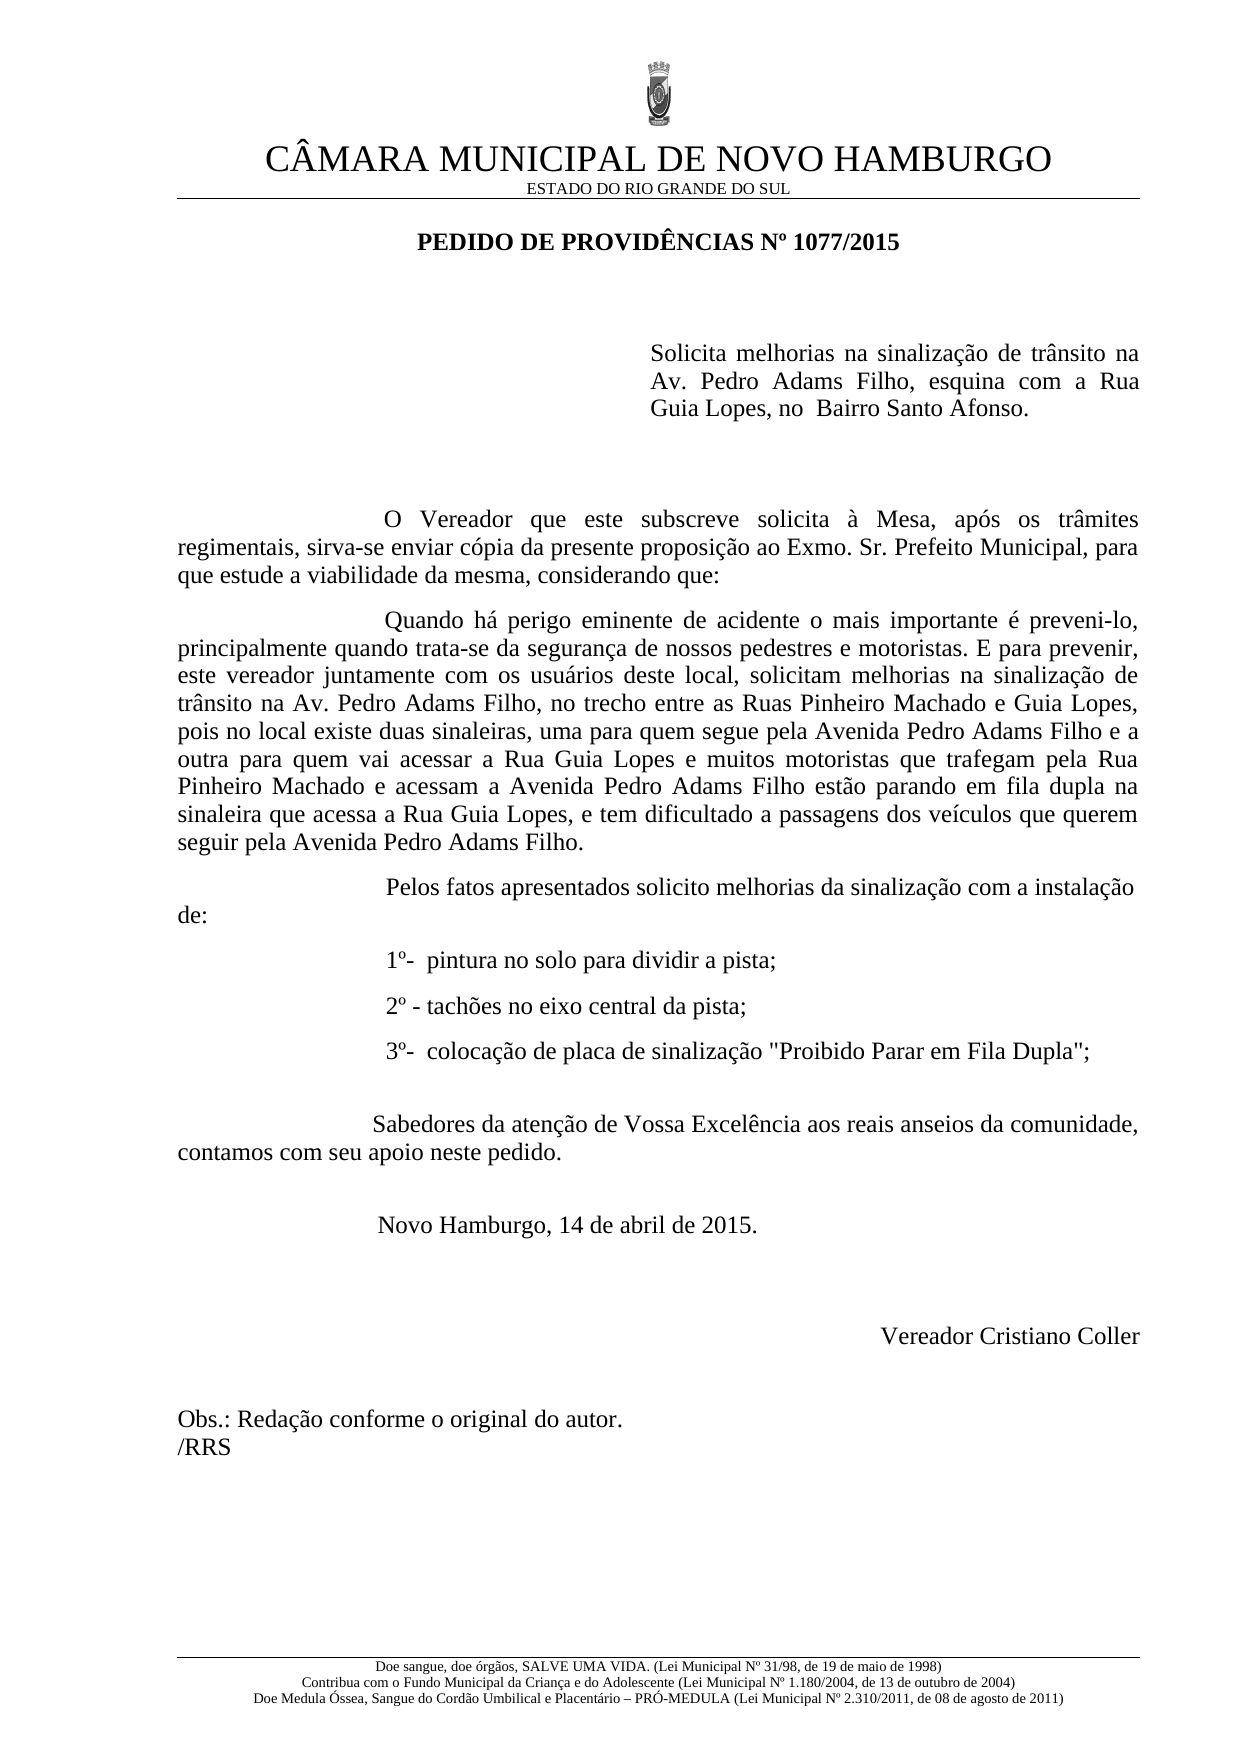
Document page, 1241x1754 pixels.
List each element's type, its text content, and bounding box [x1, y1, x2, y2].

text PEDIDO DE PROVIDÊNCIAS Nº 1077/2015 [177, 228, 1140, 256]
text /RRS [177, 1433, 1140, 1461]
text O Vereador que este subscreve solicita à Mesa, após os trâmites regimentais, sirva-se enviar cópia da presente proposição ao Exmo. Sr. Prefeito Municipal, para que estude a viabilidade da mesma, considerando que: [177, 505, 1140, 588]
text 2º - tachões no eixo central da pista; [177, 992, 1140, 1019]
text Quando há perigo eminente de acidente o mais importante é preveni-lo, principalmente quando trata-se da segurança de nossos pedestres e motoristas. E para prevenir, este vereador juntamente com os usuários deste local, solicitam melhorias na sinalização de trânsito na Av. Pedro Adams Filho, no trecho entre as Ruas Pinheiro Machado e Guia Lopes, pois no local existe duas sinaleiras, uma para quem segue pela Avenida Pedro Adams Filho e a outra para quem vai acessar a Rua Guia Lopes e muitos motoristas que trafegam pela Rua Pinheiro Machado e acessam a Avenida Pedro Adams Filho estão parando em fila dupla na sinaleira que acessa a Rua Guia Lopes, e tem dificultado a passagens dos veículos que querem seguir pela Avenida Pedro Adams Filho. [177, 606, 1140, 856]
text Solicita melhorias na sinalização de trânsito na Av. Pedro Adams Filho, esquina com a Rua Guia Lopes, no Bairro Santo Afonso. [650, 339, 1140, 422]
text Vereador Cristiano Coller [177, 1322, 1140, 1350]
text Pelos fatos apresentados solicito melhorias da sinalização com a instalação de: [177, 873, 1140, 929]
text Sabedores da atenção de Vossa Excelência aos reais anseios da comunidade, contamos com seu apoio neste pedido. [177, 1110, 1140, 1166]
text Obs.: Redação conforme o original do autor. [177, 1405, 1140, 1433]
text Novo Hamburgo, 14 de abril de 2015. [177, 1211, 1140, 1239]
text 3º- colocação de placa de sinalização "Proibido Parar em Fila Dupla"; [177, 1037, 1140, 1065]
text 1º- pintura no solo para dividir a pista; [177, 946, 1140, 974]
